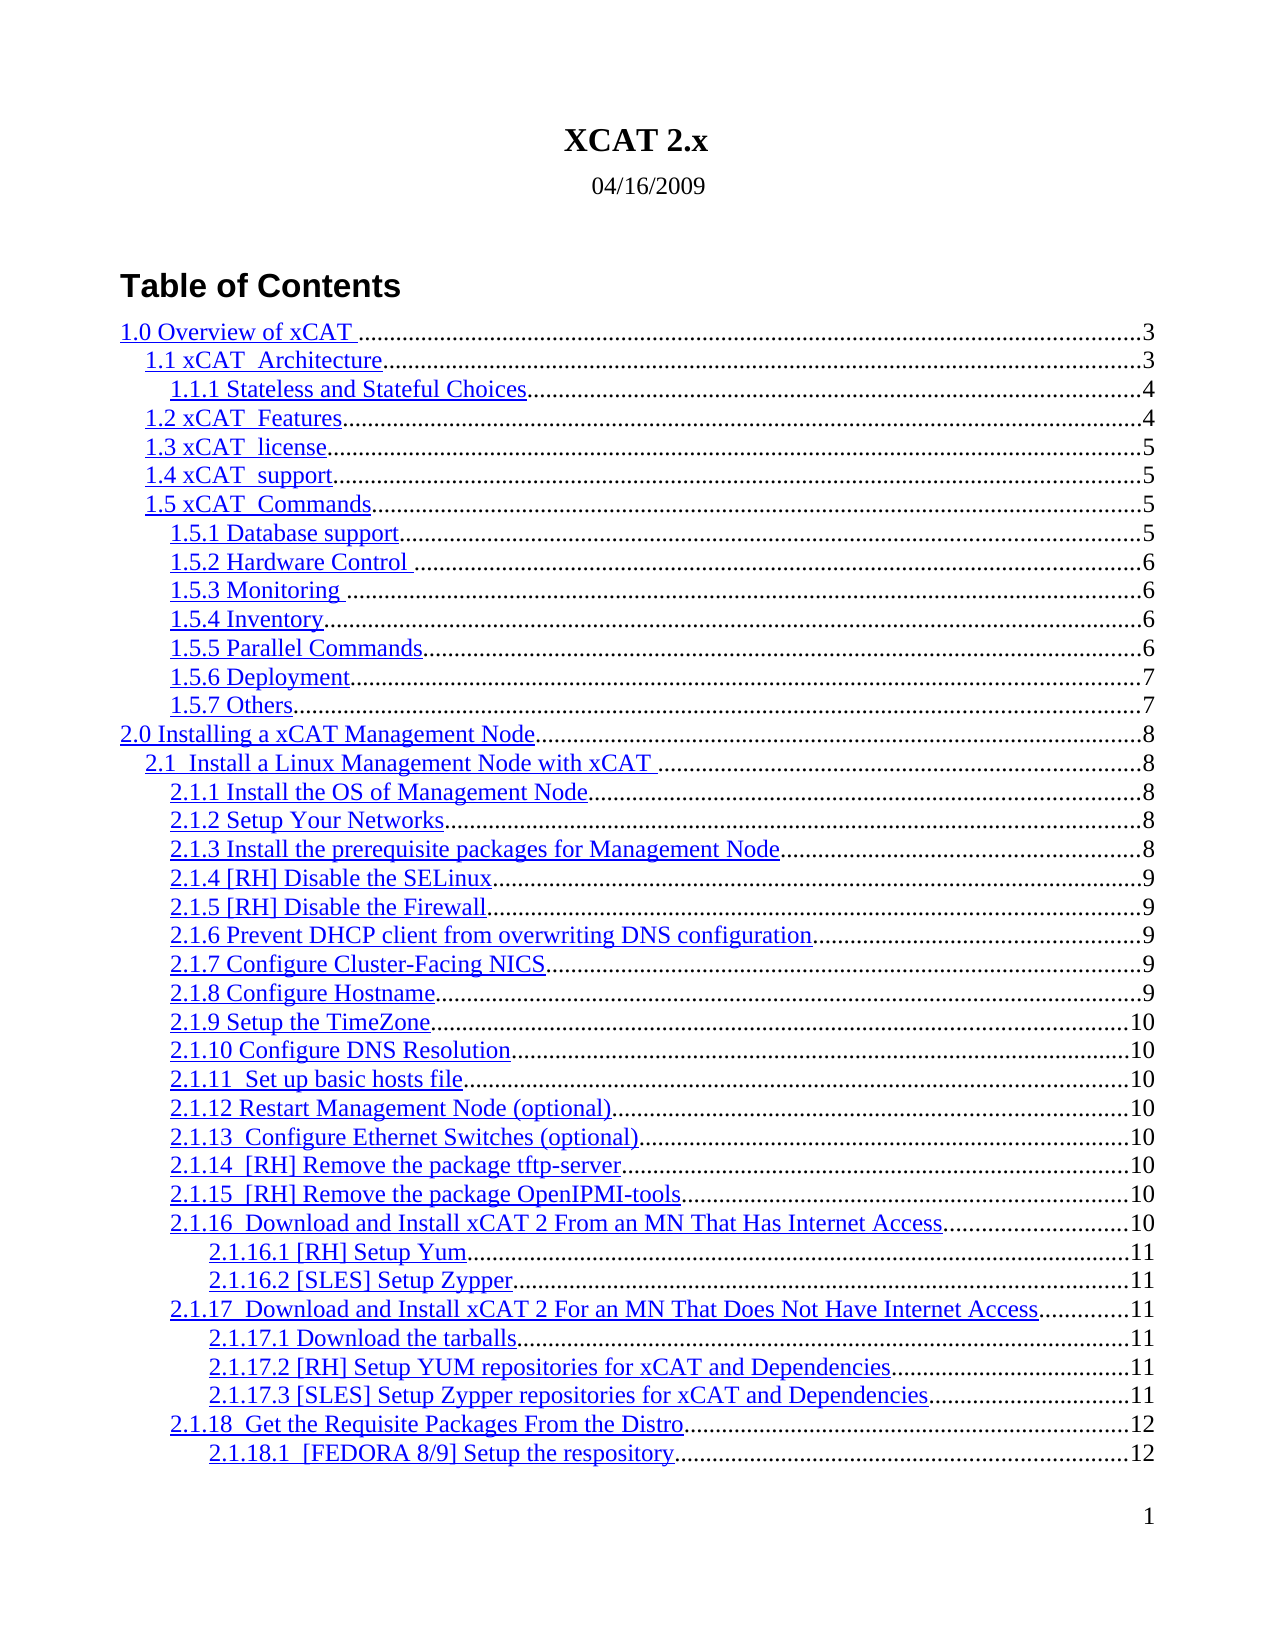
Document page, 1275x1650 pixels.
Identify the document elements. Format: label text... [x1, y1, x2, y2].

text 2.1.7 Configure Cluster-Facing NICS 9 [170, 949, 1155, 978]
text 1.5.1 Database support 5 [170, 518, 1155, 547]
text 04/16/2009 [120, 171, 1155, 199]
text 1.3 xCAT license 5 [145, 432, 1155, 461]
text 2.1.17.2 [RH] Setup YUM repositories for xCAT and Dependencies 11 [208, 1352, 1155, 1381]
text XCAT 2.x [120, 120, 1155, 158]
text 1.5 xCAT Commands 5 [145, 489, 1155, 518]
text 2.1.11 Set up basic hosts file 10 [170, 1064, 1155, 1093]
text 2.1.10 Configure DNS Resolution 10 [170, 1036, 1155, 1064]
text 1.5.5 Parallel Commands 6 [170, 633, 1155, 662]
text 2.1.3 Install the prerequisite packages for Management Node 8 [170, 834, 1155, 863]
text 1.0 Overview of xCAT 3 [120, 317, 1155, 346]
text 2.1 Install a Linux Management Node with xCAT 8 [145, 748, 1155, 777]
text 1.5.4 Inventory 6 [170, 604, 1155, 633]
text 1.4 xCAT support 5 [145, 461, 1155, 489]
text 1.1 xCAT Architecture 3 [145, 346, 1155, 374]
text 2.0 Installing a xCAT Management Node 8 [120, 719, 1155, 748]
text 1.5.3 Monitoring 6 [170, 576, 1155, 604]
text 1.5.2 Hardware Control 6 [170, 547, 1155, 576]
text 2.1.12 Restart Management Node (optional) 10 [170, 1093, 1155, 1122]
text 2.1.17.1 Download the tarballs 11 [208, 1323, 1155, 1352]
text 2.1.8 Configure Hostname 9 [170, 978, 1155, 1007]
text 2.1.4 [RH] Disable the SELinux 9 [170, 863, 1155, 892]
text 2.1.14 [RH] Remove the package tftp-server 10 [170, 1151, 1155, 1179]
text 2.1.9 Setup the TimeZone 10 [170, 1007, 1155, 1036]
subtitle Table of Contents [120, 266, 1155, 304]
text 2.1.16.1 [RH] Setup Yum 11 [208, 1237, 1155, 1266]
text 2.1.18 Get the Requisite Packages From the Distro 12 [170, 1409, 1155, 1438]
text 1.2 xCAT Features 4 [145, 403, 1155, 432]
text 1.5.7 Others 7 [170, 691, 1155, 719]
text 2.1.16 Download and Install xCAT 2 From an MN That Has Internet Access 10 [170, 1208, 1155, 1237]
text 1.5.6 Deployment 7 [170, 662, 1155, 691]
text 2.1.6 Prevent DHCP client from overwriting DNS configuration 9 [170, 921, 1155, 949]
text 1.1.1 Stateless and Stateful Choices 4 [170, 374, 1155, 403]
text 2.1.5 [RH] Disable the Firewall 9 [170, 892, 1155, 921]
text 2.1.16.2 [SLES] Setup Zypper 11 [208, 1266, 1155, 1294]
text 2.1.2 Setup Your Networks 8 [170, 806, 1155, 834]
text 2.1.17.3 [SLES] Setup Zypper repositories for xCAT and Dependencies 11 [208, 1381, 1155, 1409]
text 2.1.17 Download and Install xCAT 2 For an MN That Does Not Have Internet Access 11 [170, 1294, 1155, 1323]
text 2.1.1 Install the OS of Management Node 8 [170, 777, 1155, 806]
text 2.1.13 Configure Ethernet Switches (optional) 10 [170, 1122, 1155, 1151]
text 2.1.18.1 [FEDORA 8/9] Setup the respository 12 [208, 1438, 1155, 1467]
text 2.1.15 [RH] Remove the package OpenIPMI-tools 10 [170, 1179, 1155, 1208]
